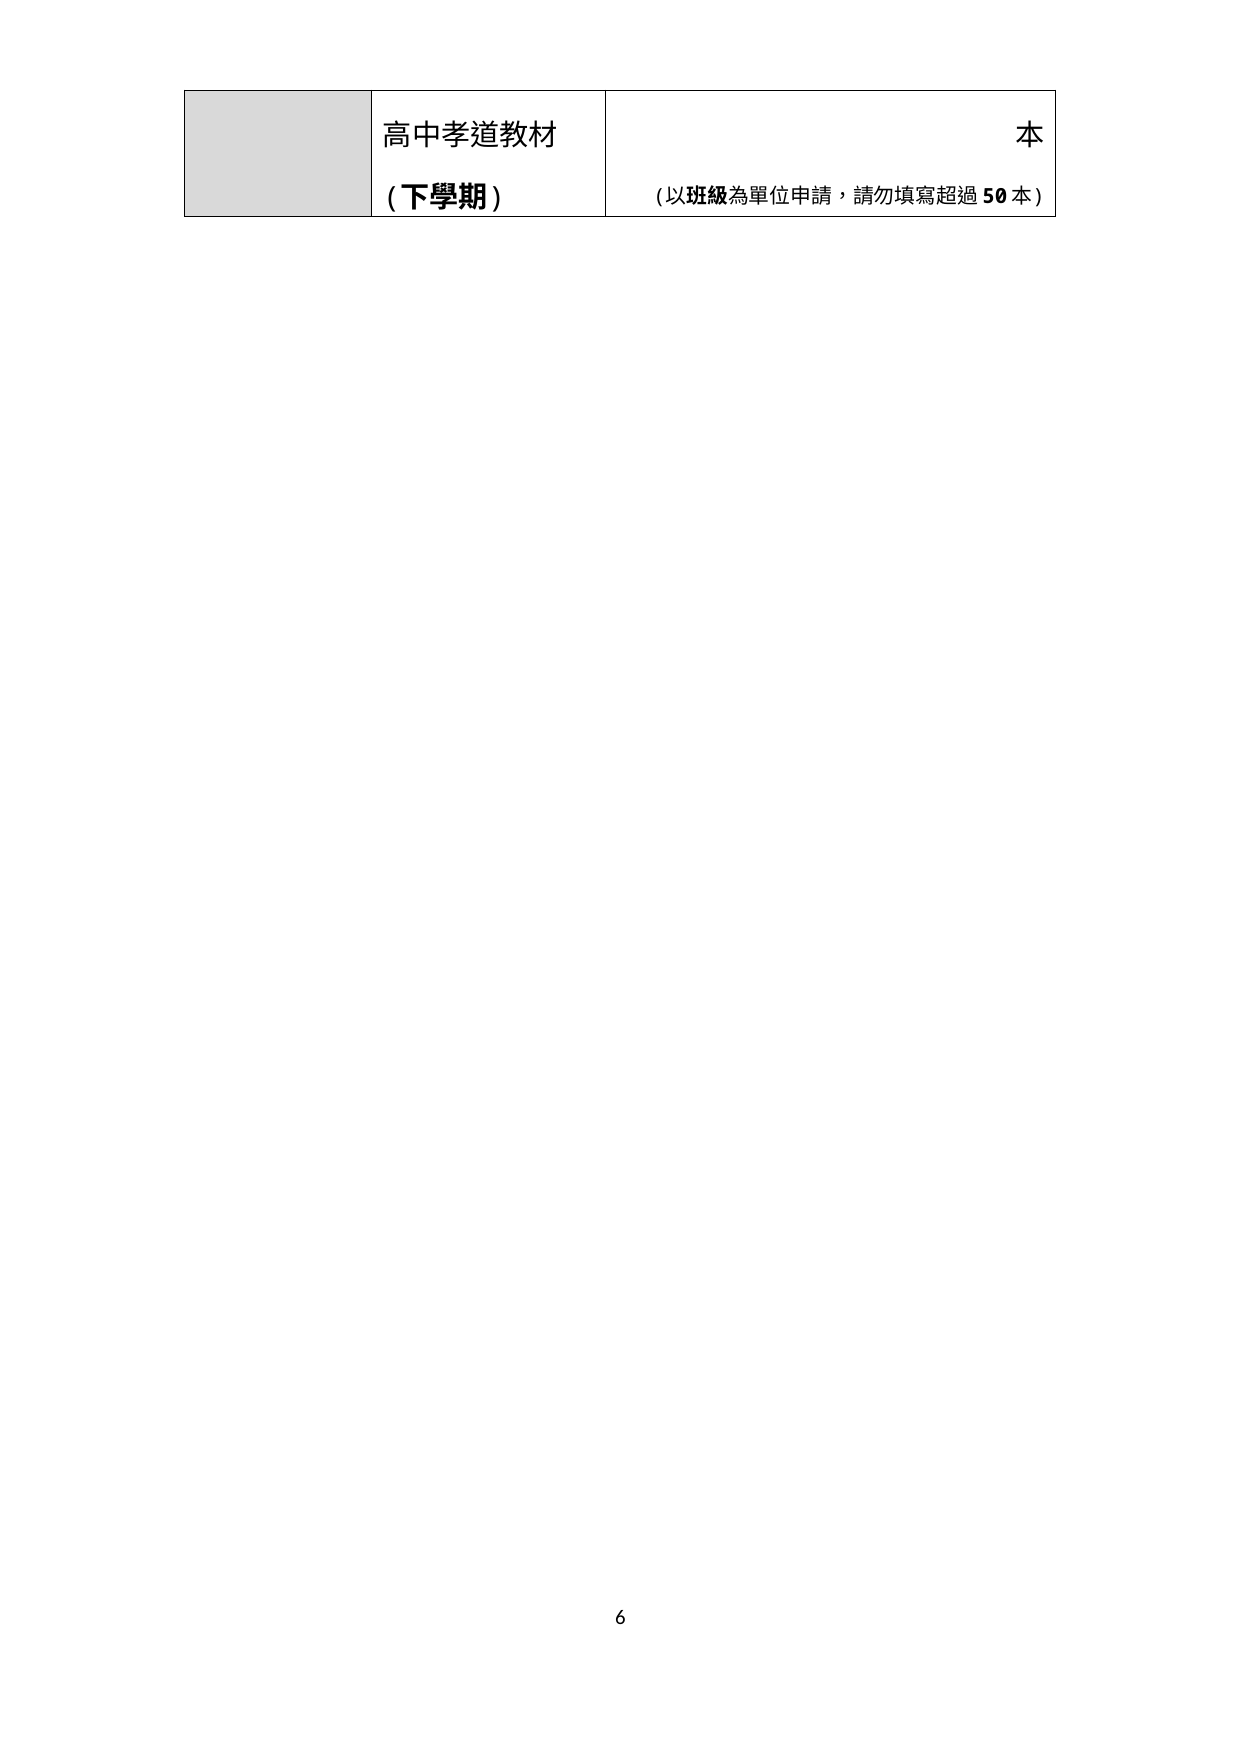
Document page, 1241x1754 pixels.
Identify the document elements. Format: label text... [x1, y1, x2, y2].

table_cell 高中孝道教材 (下學期) [372, 91, 605, 216]
table_cell 本 (以班級為單位申請，請勿填寫超過50本) [606, 91, 1055, 216]
